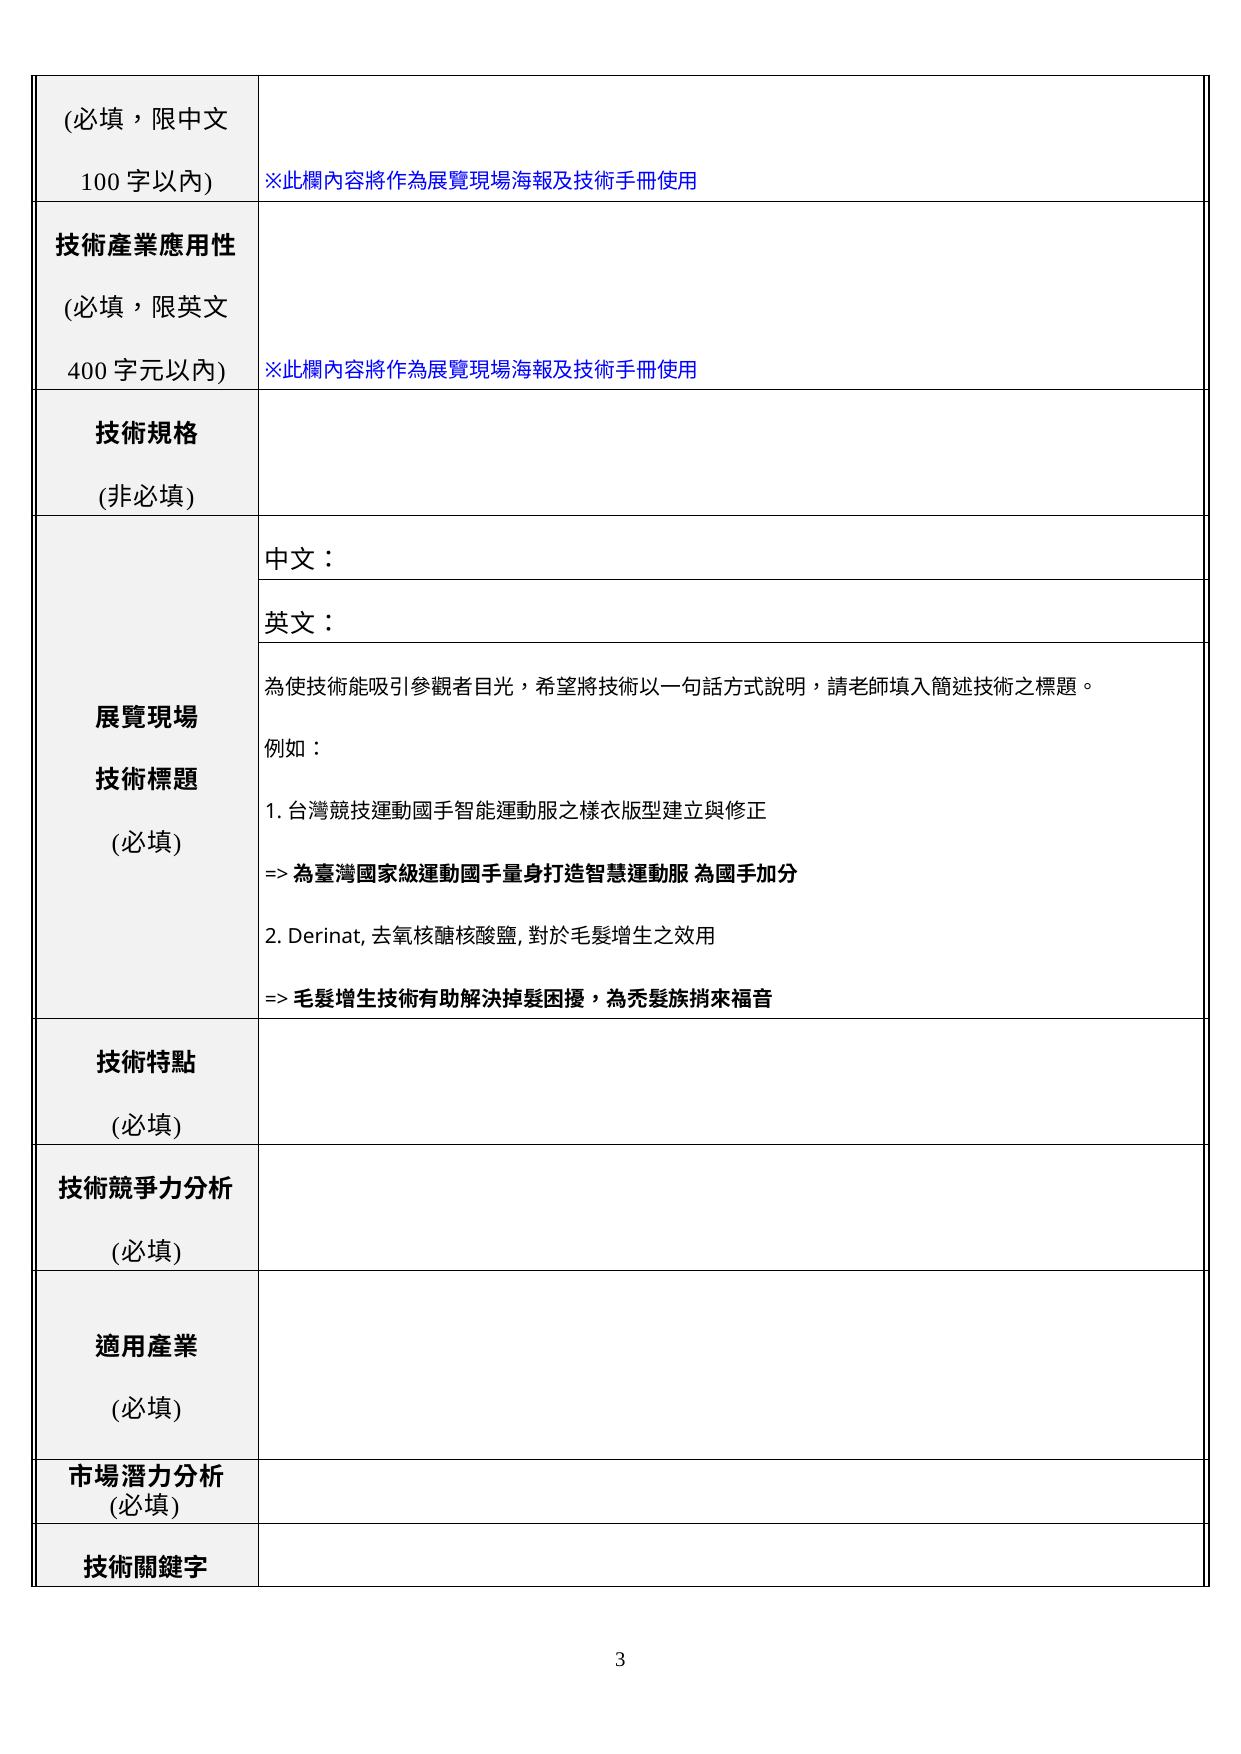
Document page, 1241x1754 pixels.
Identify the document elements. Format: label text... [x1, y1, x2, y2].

table_cell [259, 1524, 1203, 1586]
table_cell (必填，限中文100字以內) [37, 76, 258, 201]
table_cell 技術關鍵字 [37, 1524, 258, 1586]
table_cell ※此欄內容將作為展覽現場海報及技術手冊使用 [259, 202, 1203, 389]
table_cell [259, 1019, 1203, 1144]
table_cell 為使技術能吸引參觀者目光，希望將技術以一句話方式說明，請老師填入簡述技術之標題。 例如： 1. 台灣競技運動國手智能運動服之樣衣版型建立與修正 => 為臺灣國家級運動國手量身打造智慧運動服 為國手加分 2. Derinat, 去氧核醣核酸鹽, 對於毛髮增生之效用 => 毛髮增生技術有助解決掉髮困擾，為禿髮族捎來福音 [259, 643, 1203, 1018]
table_cell 技術規格 (非必填) [37, 390, 258, 515]
table_cell [259, 1460, 1203, 1522]
table_cell [259, 1271, 1203, 1459]
table_cell 技術競爭力分析 (必填) [37, 1145, 258, 1270]
table_cell 英文： [259, 580, 1203, 642]
table_cell 中文： [259, 516, 1203, 579]
table_cell ※此欄內容將作為展覽現場海報及技術手冊使用 [259, 76, 1203, 201]
table_cell 展覽現場 技術標題 (必填) [37, 516, 258, 1018]
table_cell 市場潛力分析 (必填) [37, 1460, 258, 1522]
table_cell 技術產業應用性 (必填，限英文400字元以內) [37, 202, 258, 389]
table_cell [259, 390, 1203, 515]
table_cell 適用產業 (必填) [37, 1271, 258, 1459]
table_cell [259, 1145, 1203, 1270]
table_cell 技術特點 (必填) [37, 1019, 258, 1144]
